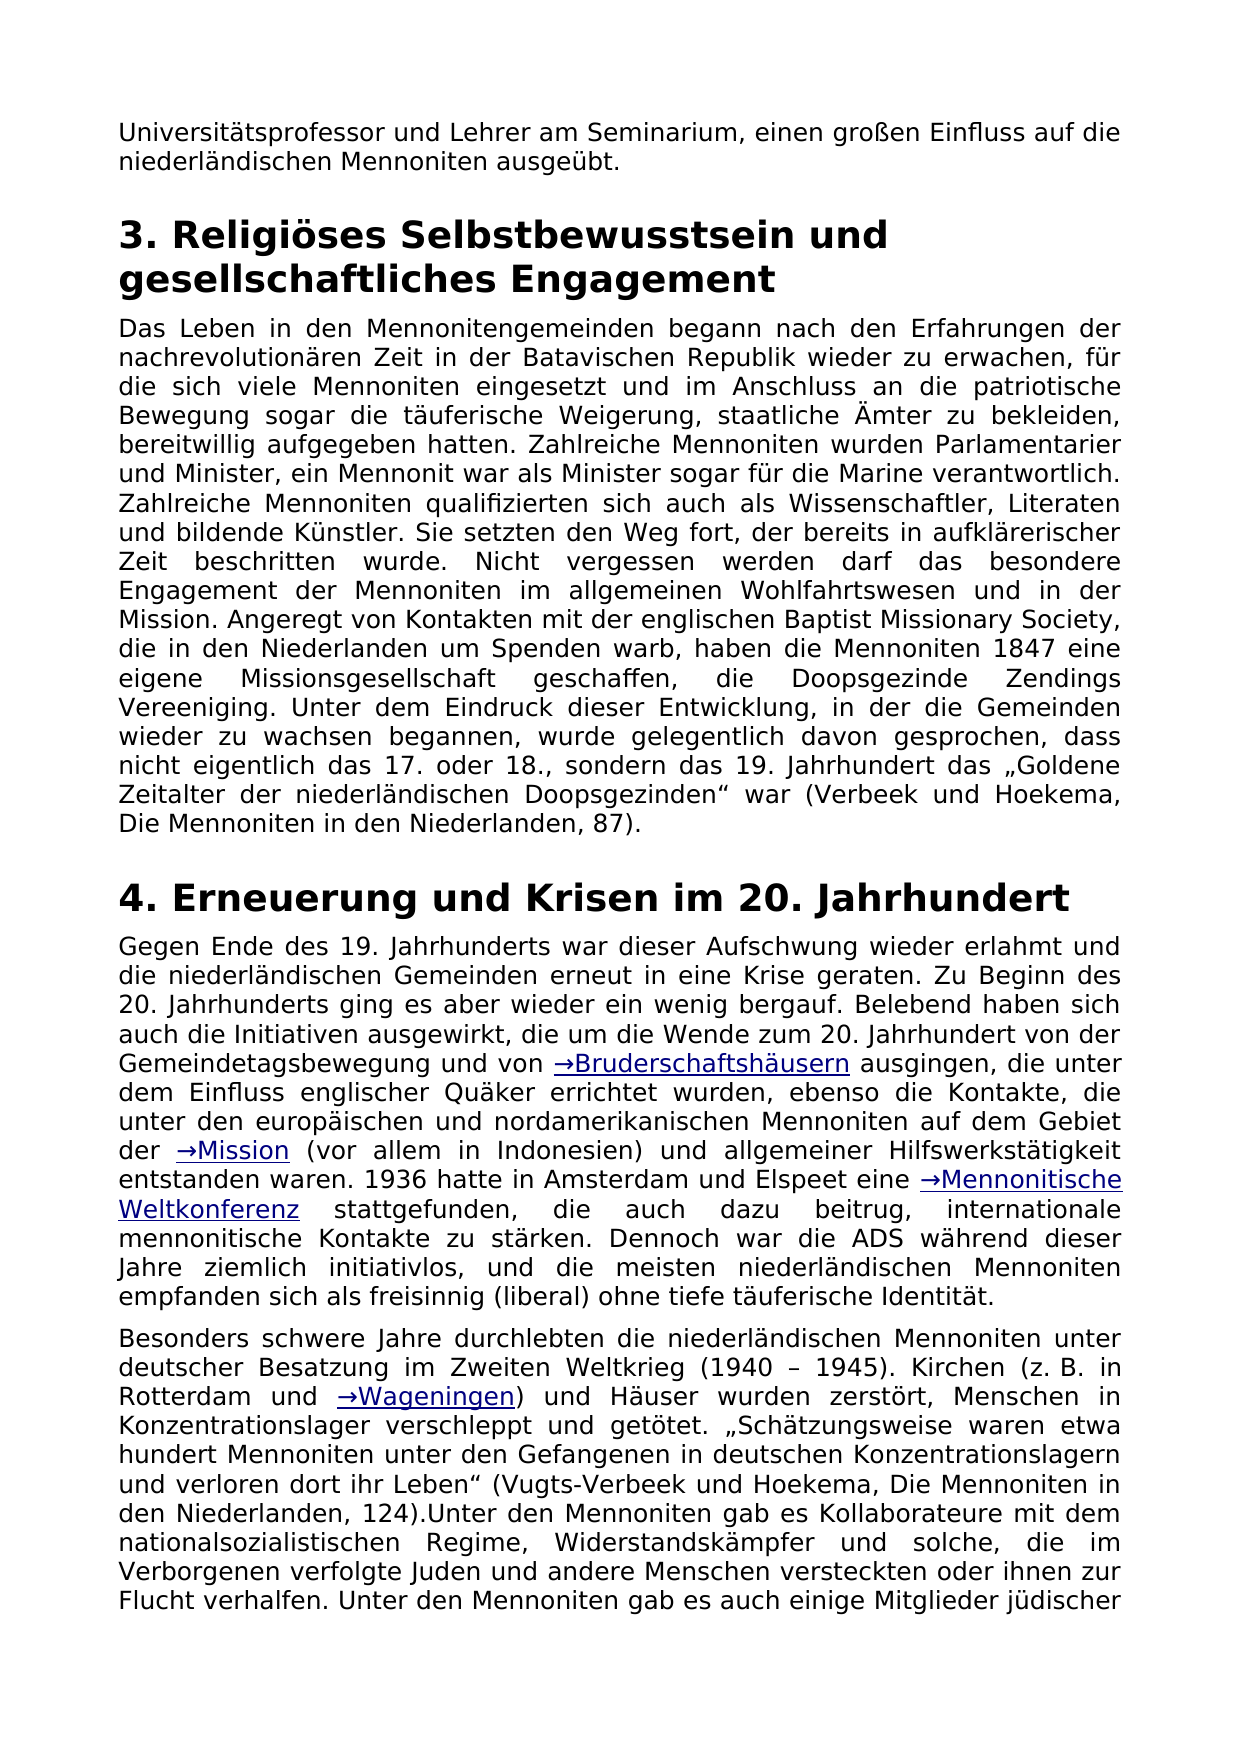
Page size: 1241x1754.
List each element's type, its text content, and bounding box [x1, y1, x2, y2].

text Universitätsprofessor und Lehrer am Seminarium, einen großen Einfluss auf die niederländischen Mennoniten ausgeübt. [118, 118, 1122, 176]
subtitle 3. Religiöses Selbstbewusstsein und gesellschaftliches Engagement [118, 214, 1122, 301]
text Gegen Ende des 19. Jahrhunderts war dieser Aufschwung wieder erlahmt und die niederländischen Gemeinden erneut in eine Krise geraten. Zu Beginn des 20. Jahrhunderts ging es aber wieder ein wenig bergauf. Belebend haben sich auch die Initiativen ausgewirkt, die um die Wende zum 20. Jahrhundert von der Gemeindetagsbewegung und von →Bruderschaftshäusern ausgingen, die unter dem Einfluss englischer Quäker errichtet wurden, ebenso die Kontakte, die unter den europäischen und nordamerikanischen Mennoniten auf dem Gebiet der →Mission (vor allem in Indonesien) und allgemeiner Hilfswerkstätigkeit entstanden waren. 1936 hatte in Amsterdam und Elspeet eine →Mennonitische Weltkonferenz stattgefunden, die auch dazu beitrug, internationale mennonitische Kontakte zu stärken. Dennoch war die ADS während dieser Jahre ziemlich initiativlos, und die meisten niederländischen Mennoniten empfanden sich als freisinnig (liberal) ohne tiefe täuferische Identität. [118, 932, 1122, 1312]
text Das Leben in den Mennonitengemeinden begann nach den Erfahrungen der nachrevolutionären Zeit in der Batavischen Republik wieder zu erwachen, für die sich viele Mennoniten eingesetzt und im Anschluss an die patriotische Bewegung sogar die täuferische Weigerung, staatliche Ämter zu bekleiden, bereitwillig aufgegeben hatten. Zahlreiche Mennoniten wurden Parlamentarier und Minister, ein Mennonit war als Minister sogar für die Marine verantwortlich. Zahlreiche Mennoniten qualifizierten sich auch als Wissenschaftler, Literaten und bildende Künstler. Sie setzten den Weg fort, der bereits in aufklärerischer Zeit beschritten wurde. Nicht vergessen werden darf das besondere Engagement der Mennoniten im allgemeinen Wohlfahrtswesen und in der Mission. Angeregt von Kontakten mit der englischen Baptist Missionary Society, die in den Niederlanden um Spenden warb, haben die Mennoniten 1847 eine eigene Missionsgesellschaft geschaffen, die Doopsgezinde Zendings Vereeniging. Unter dem Eindruck dieser Entwicklung, in der die Gemeinden wieder zu wachsen begannen, wurde gelegentlich davon gesprochen, dass nicht eigentlich das 17. oder 18., sondern das 19. Jahrhundert das „Goldene Zeitalter der niederländischen Doopsgezinden“ war (Verbeek und Hoekema, Die Mennoniten in den Niederlanden, 87). [118, 314, 1122, 839]
subtitle 4. Erneuerung und Krisen im 20. Jahrhundert [118, 876, 1122, 920]
text Besonders schwere Jahre durchlebten die niederländischen Mennoniten unter deutscher Besatzung im Zweiten Weltkrieg (1940 – 1945). Kirchen (z. B. in Rotterdam und →Wageningen) und Häuser wurden zerstört, Menschen in Konzentrationslager verschleppt und getötet. „Schätzungsweise waren etwa hundert Mennoniten unter den Gefangenen in deutschen Konzentrationslagern und verloren dort ihr Leben“ (Vugts-Verbeek und Hoekema, Die Mennoniten in den Niederlanden, 124).Unter den Mennoniten gab es Kollaborateure mit dem nationalsozialistischen Regime, Widerstandskämpfer und solche, die im Verborgenen verfolgte Juden und andere Menschen versteckten oder ihnen zur Flucht verhalfen. Unter den Mennoniten gab es auch einige Mitglieder jüdischer [118, 1324, 1122, 1616]
